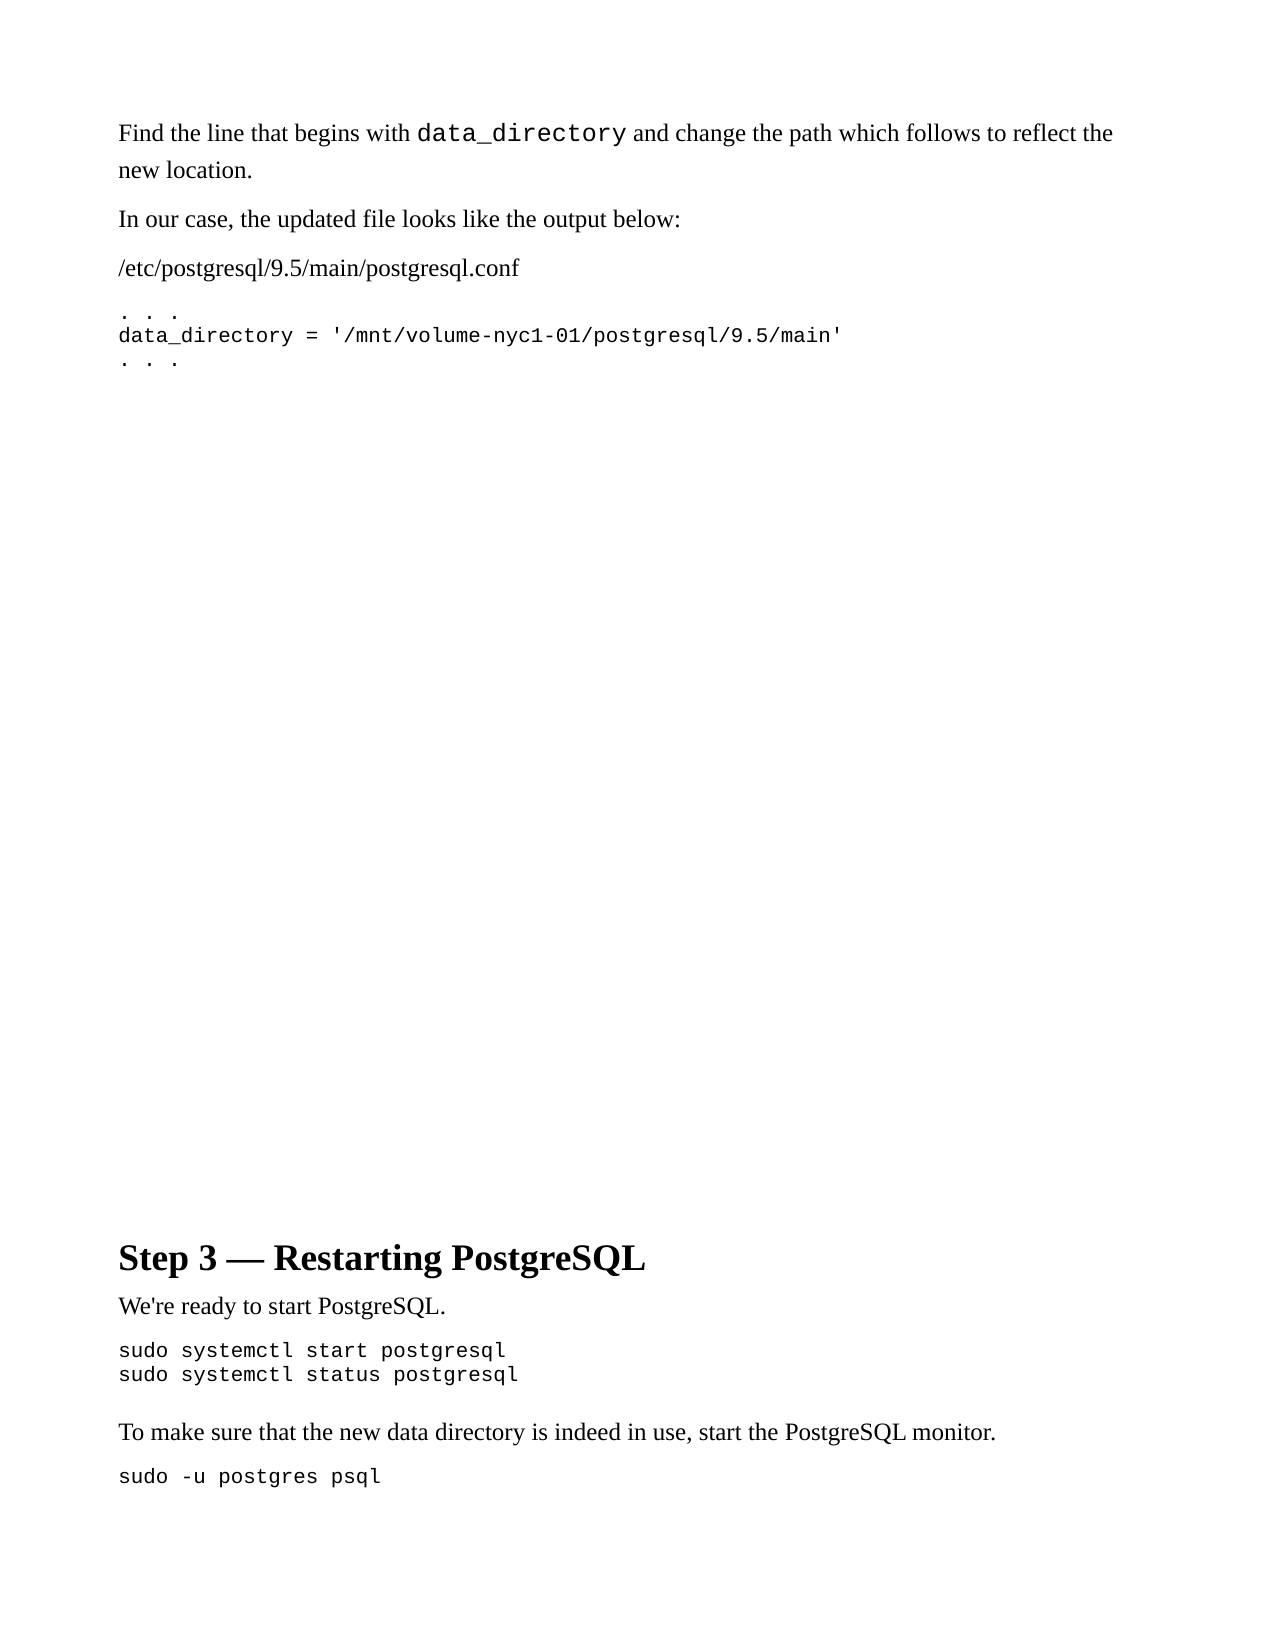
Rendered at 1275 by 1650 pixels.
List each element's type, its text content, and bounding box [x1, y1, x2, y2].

text We're ready to start PostgreSQL. [118, 1291, 1157, 1320]
subtitle Step 3 — Restarting PostgreSQL [118, 1236, 1157, 1279]
text . . . [118, 302, 1157, 326]
text sudo systemctl status postgresql [118, 1364, 1157, 1388]
text /etc/postgresql/9.5/main/postgresql.conf [118, 253, 1157, 282]
text data_directory = '/mnt/volume-nyc1-01/postgresql/9.5/main' [118, 326, 1157, 349]
text In our case, the updated file looks like the output below: [118, 204, 1157, 232]
text sudo -u postgres psql [118, 1466, 1157, 1490]
text . . . [118, 349, 1157, 373]
text Find the line that begins with data_directory and change the path which follows to reflect the new location. [118, 118, 1157, 183]
text sudo systemctl start postgresql [118, 1341, 1157, 1364]
text To make sure that the new data directory is indeed in use, start the PostgreSQL monitor. [118, 1417, 1157, 1446]
